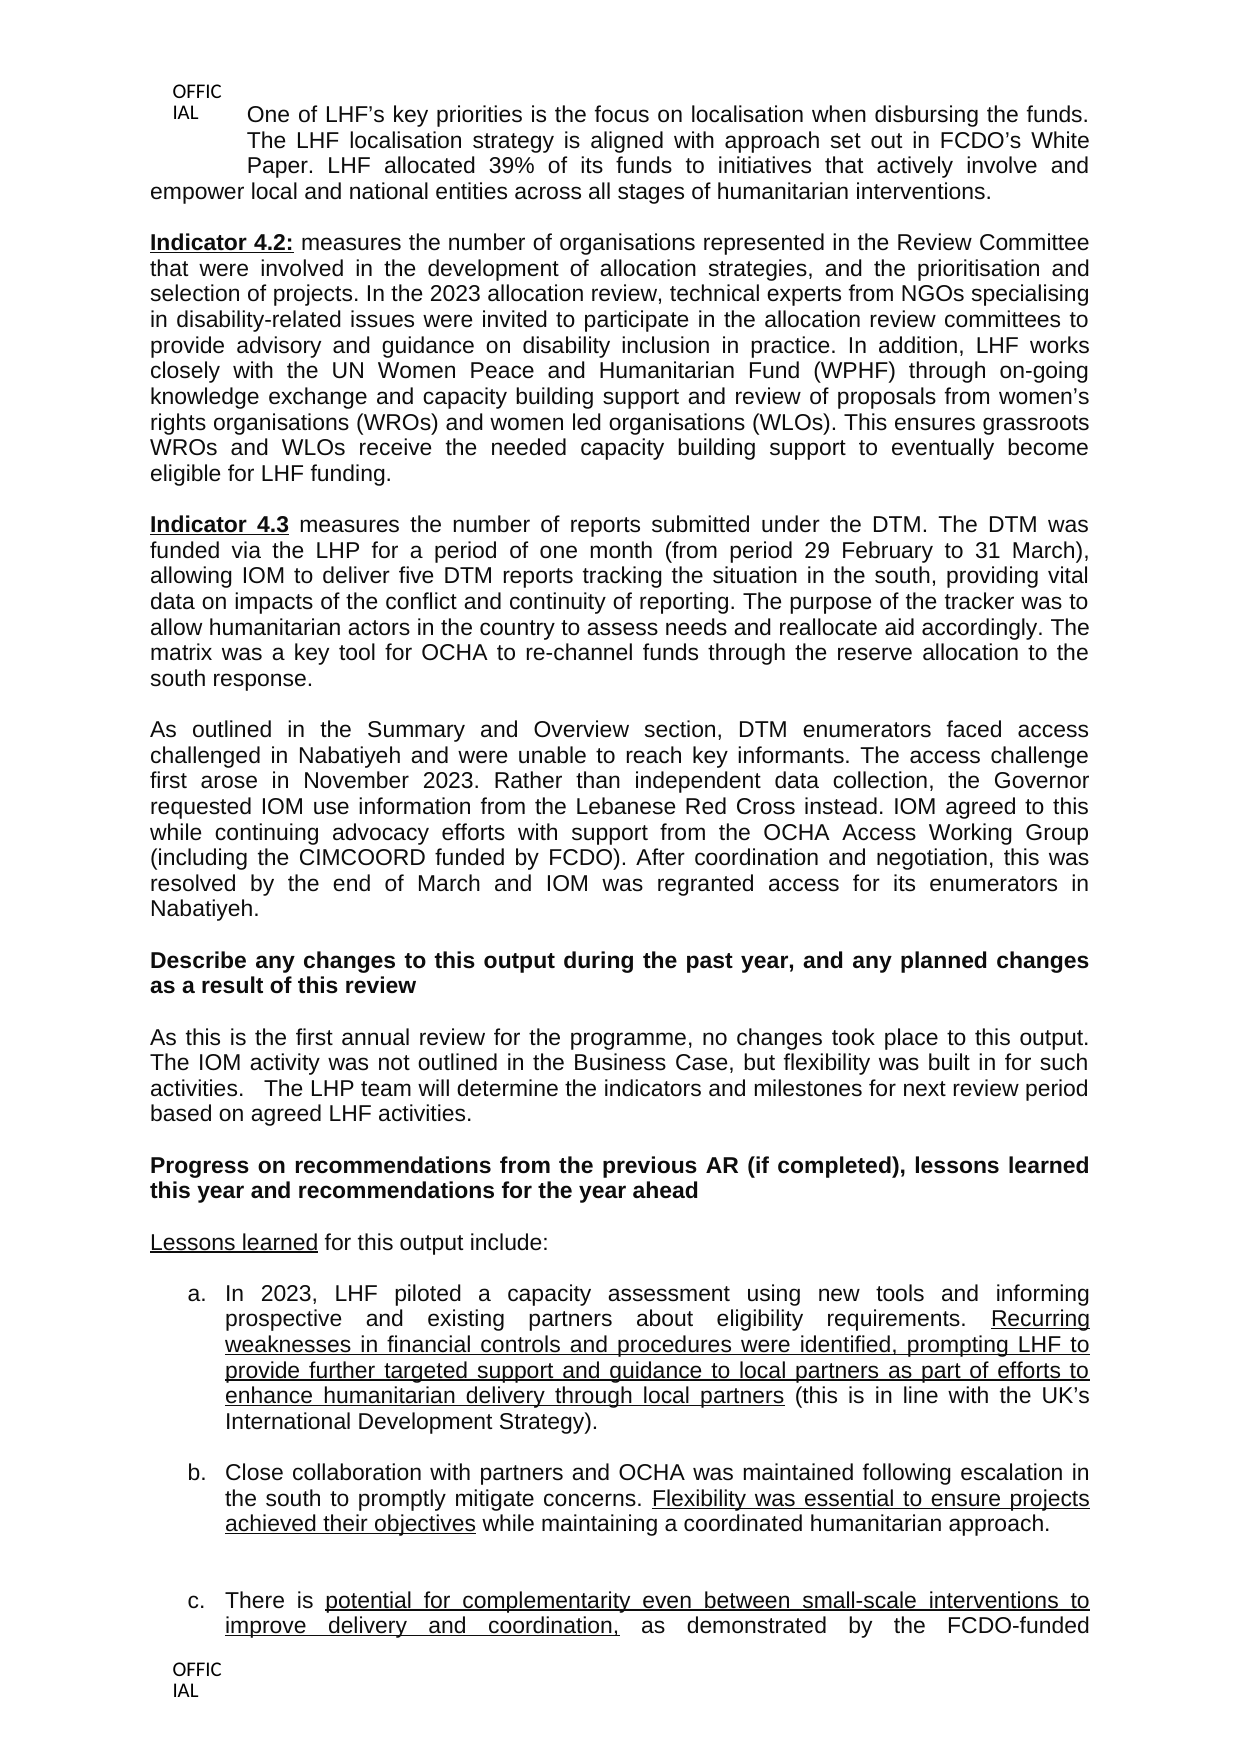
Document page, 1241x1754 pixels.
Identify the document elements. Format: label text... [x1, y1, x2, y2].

list In 2023, LHF piloted a capacity assessment using new tools and informing prospective and existing partners about eligibility requirements. Recurring weaknesses in financial controls and procedures were identified, prompting LHF to provide further targeted support and guidance to local partners as part of efforts to enhance humanitarian delivery through local partners (this is in line with the UK’s International Development Strategy). [187, 1280, 1090, 1434]
text Indicator 4.2: measures the number of organisations represented in the Review Committee that were involved in the development of allocation strategies, and the prioritisation and selection of projects. In the 2023 allocation review, technical experts from NGOs specialising in disability-related issues were invited to participate in the allocation review committees to provide advisory and guidance on disability inclusion in practice. In addition, LHF works closely with the UN Women Peace and Humanitarian Fund (WPHF) through on-going knowledge exchange and capacity building support and review of proposals from women’s rights organisations (WROs) and women led organisations (WLOs). This ensures grassroots WROs and WLOs receive the needed capacity building support to eventually become eligible for LHF funding. [150, 230, 1090, 486]
text Indicator 4.3 measures the number of reports submitted under the DTM. The DTM was funded via the LHP for a period of one month (from period 29 February to 31 March), allowing IOM to deliver five DTM reports tracking the situation in the south, providing vital data on impacts of the conflict and continuity of reporting. The purpose of the tracker was to allow humanitarian actors in the country to assess needs and reallocate aid accordingly. The matrix was a key tool for OCHA to re-channel funds through the reserve allocation to the south response. [150, 512, 1090, 691]
text As this is the first annual review for the programme, no changes took place to this output. The IOM activity was not outlined in the Business Case, but flexibility was built in for such activities. The LHP team will determine the indicators and milestones for next review period based on agreed LHF activities. [150, 1024, 1090, 1127]
text Describe any changes to this output during the past year, and any planned changes as a result of this review [150, 947, 1090, 998]
text As outlined in the Summary and Overview section, DTM enumerators faced access challenged in Nabatiyeh and were unable to reach key informants. The access challenge first arose in November 2023. Rather than independent data collection, the Governor requested IOM use information from the Lebanese Red Cross instead. IOM agreed to this while continuing advocacy efforts with support from the OCHA Access Working Group (including the CIMCOORD funded by FCDO). After coordination and negotiation, this was resolved by the end of March and IOM was regranted access for its enumerators in Nabatiyeh. [150, 717, 1090, 922]
list There is potential for complementarity even between small-scale interventions to improve delivery and coordination, as demonstrated by the FCDO-funded CIMCOORD enabling vital access for continuation of IOM displacement tracking. This in turns provides data for one of the triggers for the Humanitarian Country Team’s Contingency Plan for the conflict in the south. [187, 1587, 1090, 1638]
list Close collaboration with partners and OCHA was maintained following escalation in the south to promptly mitigate concerns. Flexibility was essential to ensure projects achieved their objectives while maintaining a coordinated humanitarian approach. [187, 1460, 1090, 1537]
text One of LHF’s key priorities is the focus on localisation when disbursing the funds. The LHF localisation strategy is aligned with approach set out in FCDO’s White Paper. LHF allocated 39% of its funds to initiatives that actively involve and empower local and national entities across all stages of humanitarian interventions. [150, 102, 1090, 204]
text Lessons learned for this output include: [150, 1229, 1090, 1255]
text Progress on recommendations from the previous AR (if completed), lessons learned this year and recommendations for the year ahead [150, 1152, 1090, 1203]
